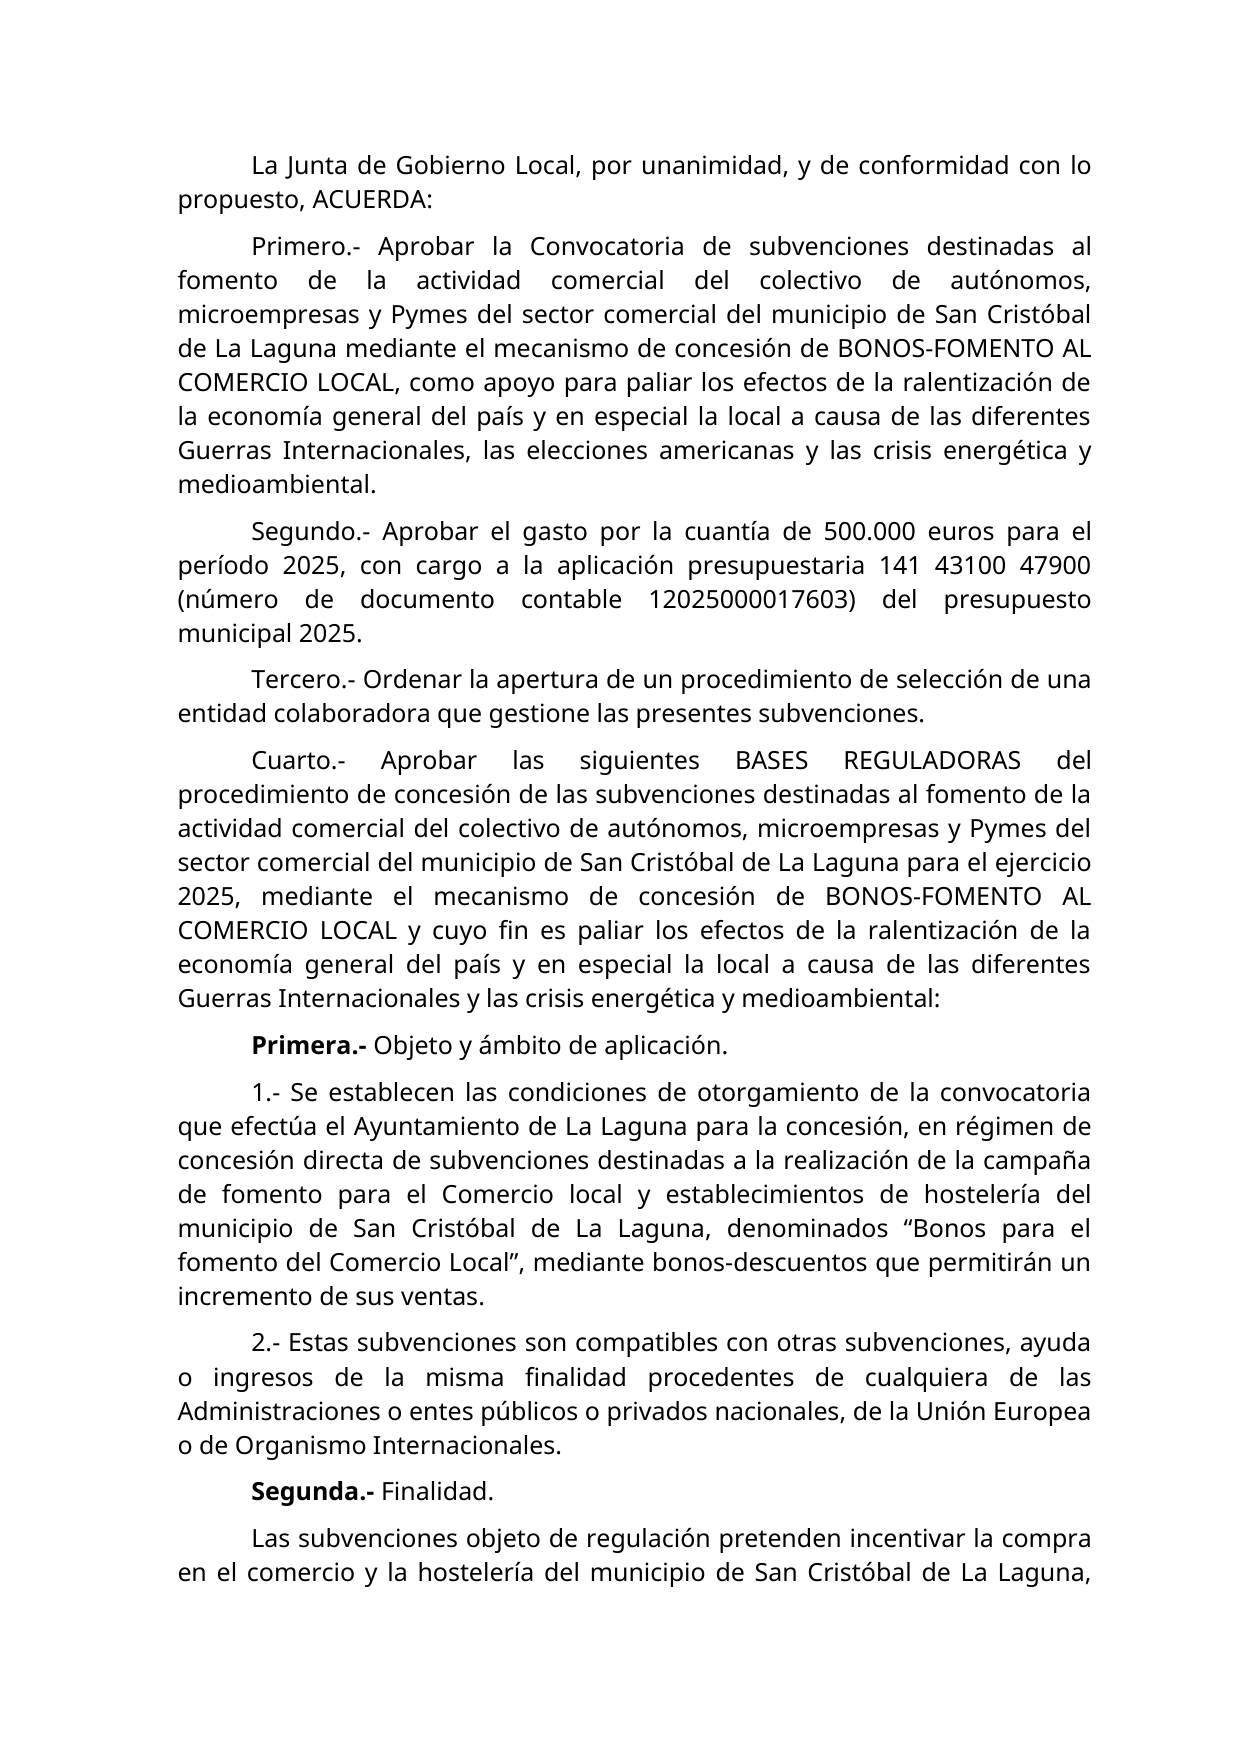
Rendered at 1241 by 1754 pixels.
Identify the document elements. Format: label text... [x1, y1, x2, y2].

text 1.- Se establecen las condiciones de otorgamiento de la convocatoria que efectúa el Ayuntamiento de La Laguna para la concesión, en régimen de concesión directa de subvenciones destinadas a la realización de la campaña de fomento para el Comercio local y establecimientos de hostelería del municipio de San Cristóbal de La Laguna, denominados “Bonos para el fomento del Comercio Local”, mediante bonos-descuentos que permitirán un incremento de sus ventas. [177, 1074, 1093, 1313]
text Segunda.- Finalidad. [177, 1474, 1093, 1508]
text Segundo.- Aprobar el gasto por la cuantía de 500.000 euros para el período 2025, con cargo a la aplicación presupuestaria 141 43100 47900 (número de documento contable 12025000017603) del presupuesto municipal 2025. [177, 513, 1093, 649]
text La Junta de Gobierno Local, por unanimidad, y de conformidad con lo propuesto, ACUERDA: [177, 148, 1093, 216]
text Primero.- Aprobar la Convocatoria de subvenciones destinadas al fomento de la actividad comercial del colectivo de autónomos, microempresas y Pymes del sector comercial del municipio de San Cristóbal de La Laguna mediante el mecanismo de concesión de BONOS-FOMENTO AL COMERCIO LOCAL, como apoyo para paliar los efectos de la ralentización de la economía general del país y en especial la local a causa de las diferentes Guerras Internacionales, las elecciones americanas y las crisis energética y medioambiental. [177, 228, 1093, 501]
text Tercero.- Ordenar la apertura de un procedimiento de selección de una entidad colaboradora que gestione las presentes subvenciones. [177, 662, 1093, 730]
text Primera.- Objeto y ámbito de aplicación. [177, 1028, 1093, 1062]
text 2.- Estas subvenciones son compatibles con otras subvenciones, ayuda o ingresos de la misma finalidad procedentes de cualquiera de las Administraciones o entes públicos o privados nacionales, de la Unión Europea o de Organismo Internacionales. [177, 1325, 1093, 1461]
text Cuarto.- Aprobar las siguientes BASES REGULADORAS del procedimiento de concesión de las subvenciones destinadas al fomento de la actividad comercial del colectivo de autónomos, microempresas y Pymes del sector comercial del municipio de San Cristóbal de La Laguna para el ejercicio 2025, mediante el mecanismo de concesión de BONOS-FOMENTO AL COMERCIO LOCAL y cuyo fin es paliar los efectos de la ralentización de la economía general del país y en especial la local a causa de las diferentes Guerras Internacionales y las crisis energética y medioambiental: [177, 743, 1093, 1015]
text Las subvenciones objeto de regulación pretenden incentivar la compra en el comercio y la hostelería del municipio de San Cristóbal de La Laguna, [177, 1520, 1093, 1588]
